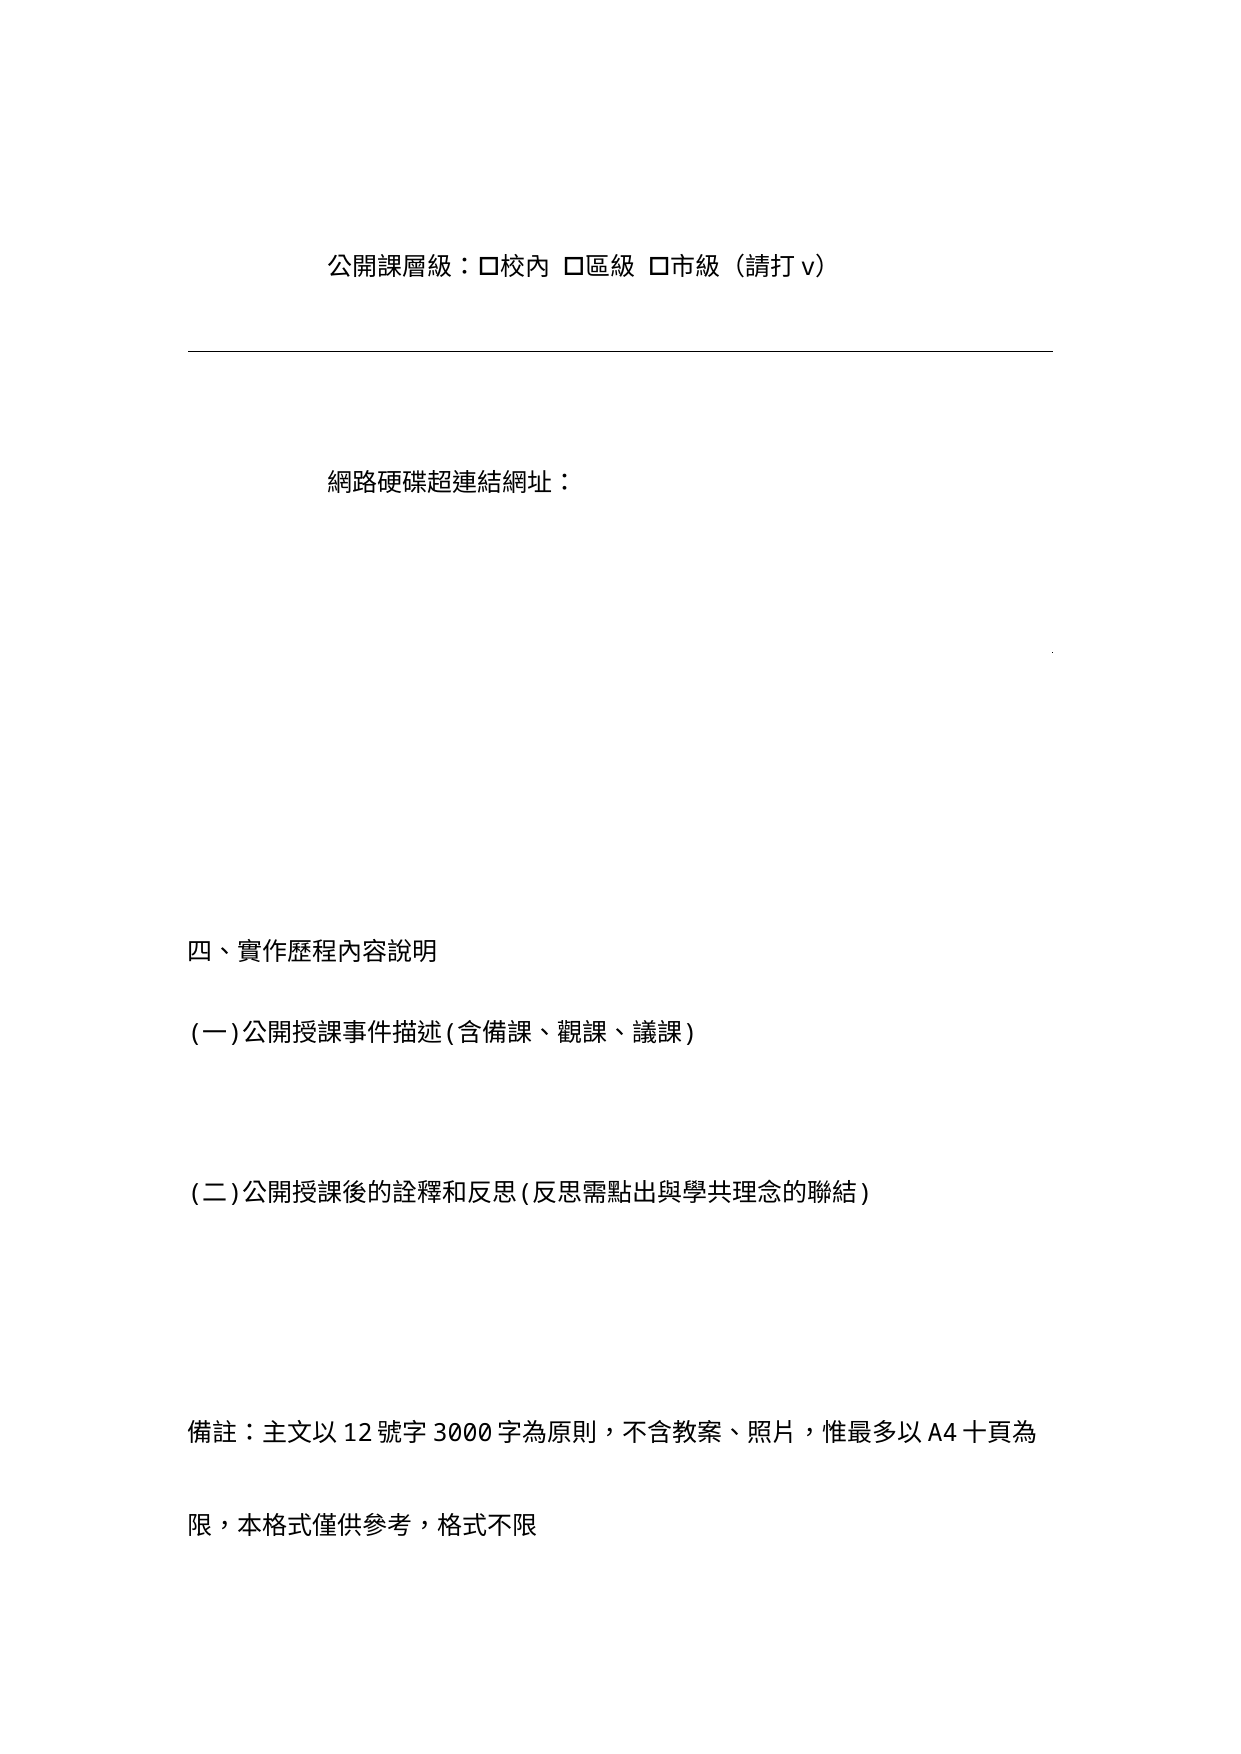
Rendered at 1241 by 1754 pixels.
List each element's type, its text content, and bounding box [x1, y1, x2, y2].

text 公開課層級：校內 區級 市級（請打v） [189, 159, 1052, 350]
text (二)公開授課後的詮釋和反思(反思需點出與學共理念的聯結) [187, 1149, 1053, 1211]
text (一)公開授課事件描述(含備課、觀課、議課) [187, 989, 1053, 1051]
text 備註：主文以12號字3000字為原則，不含教案、照片，惟最多以A4十頁為限，本格式僅供參考，格式不限 [187, 1388, 1053, 1545]
text 四、實作歷程內容說明 [187, 908, 1053, 971]
text 網路硬碟超連結網址： [264, 375, 1052, 502]
